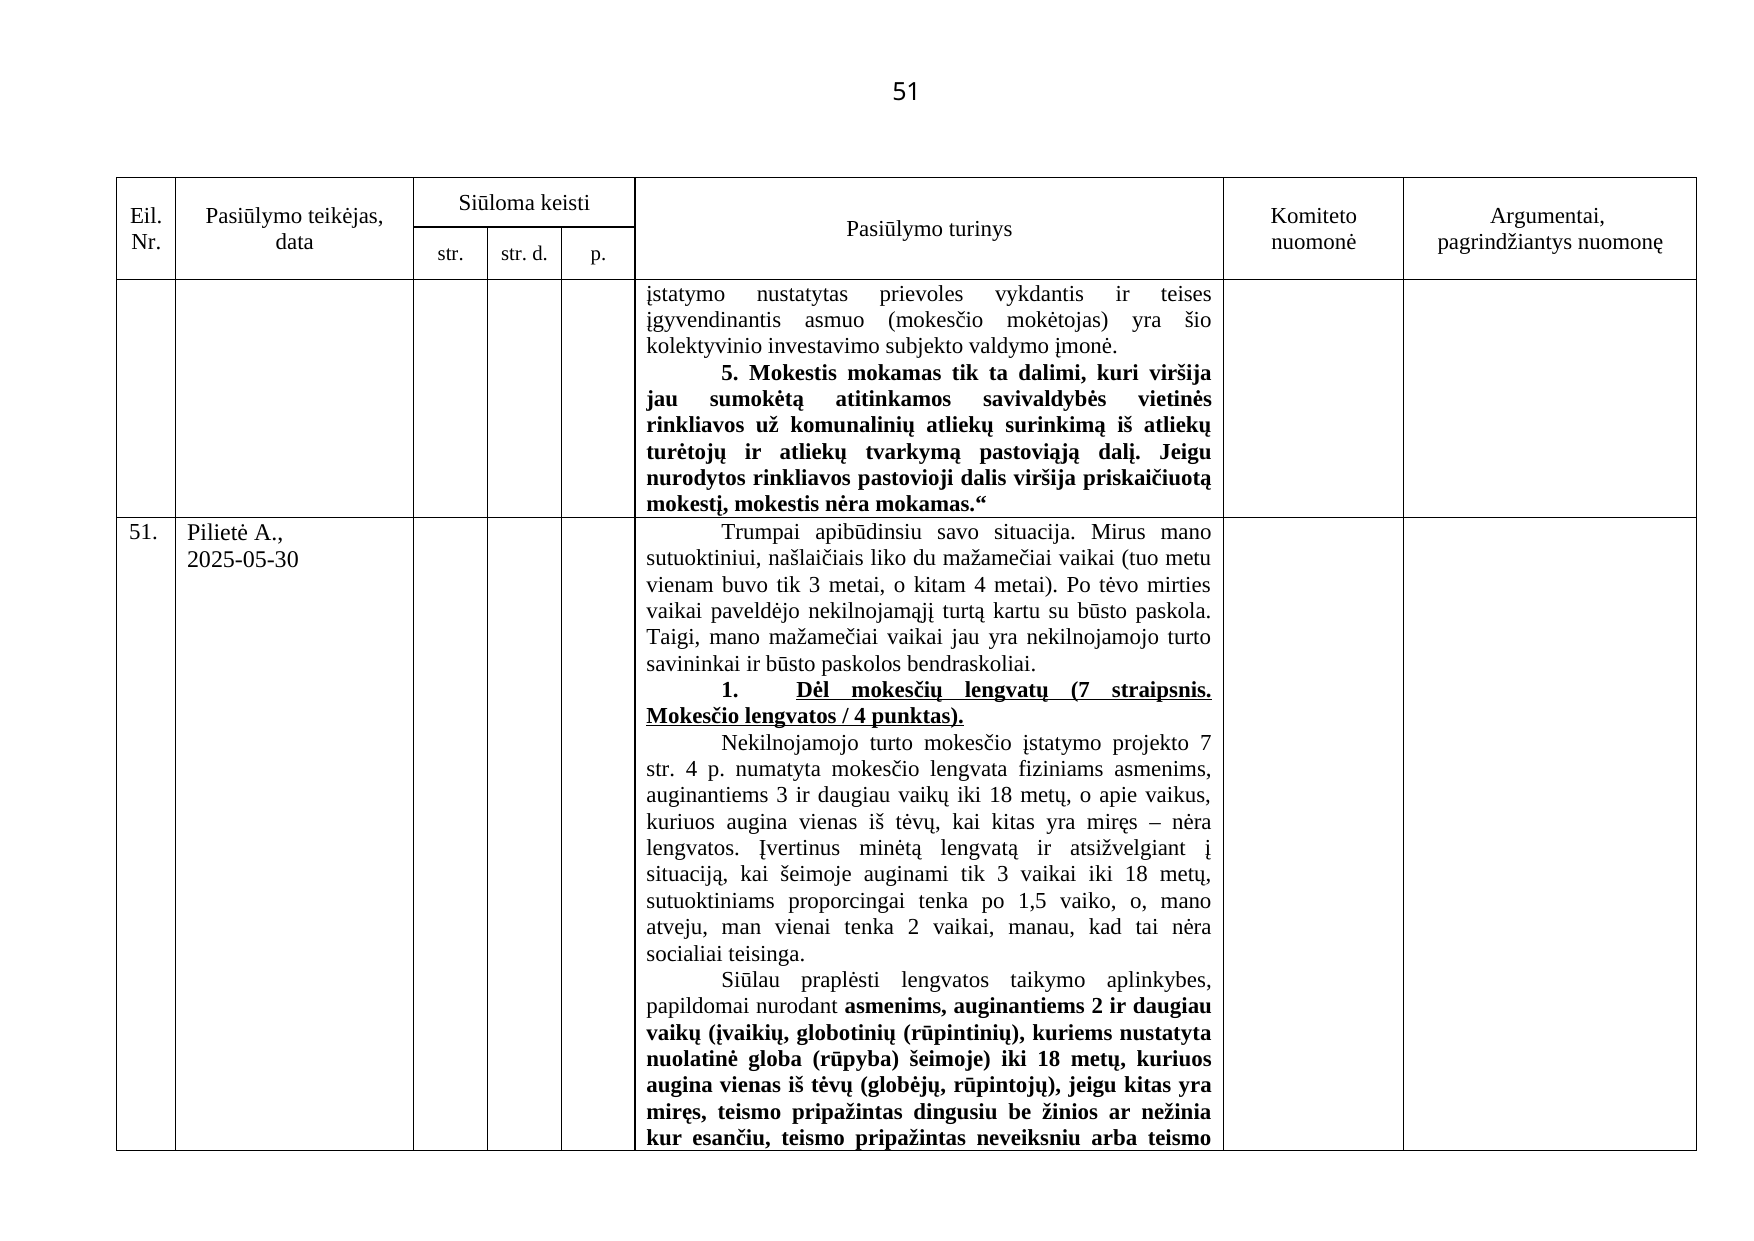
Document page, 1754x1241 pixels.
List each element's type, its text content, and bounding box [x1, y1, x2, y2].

table_cell [1224, 280, 1403, 517]
table_cell [1404, 280, 1696, 517]
table_cell [414, 280, 487, 517]
table_header Komiteto nuomonė [1224, 178, 1403, 279]
table_cell Trumpai apibūdinsiu savo situacija. Mirus mano sutuoktiniui, našlaičiais liko du mažamečiai vaikai (tuo metu vienam buvo tik 3 metai, o kitam 4 metai). Po tėvo mirties vaikai paveldėjo nekilnojamąjį turtą kartu su būsto paskola. Taigi, mano mažamečiai vaikai jau yra nekilnojamojo turto savininkai ir būsto paskolos bendraskoliai. Dėl mokesčių lengvatų (7 straipsnis. Mokesčio lengvatos / 4 punktas). Nekilnojamojo turto mokesčio įstatymo projekto 7 str. 4 p. numatyta mokesčio lengvata fiziniams asmenims, auginantiems 3 ir daugiau vaikų iki 18 metų, o apie vaikus, kuriuos augina vienas iš tėvų, kai kitas yra miręs – nėra lengvatos. Įvertinus minėtą lengvatą ir atsižvelgiant į situaciją, kai šeimoje auginami tik 3 vaikai iki 18 metų, sutuoktiniams proporcingai tenka po 1,5 vaiko, o, mano atveju, man vienai tenka 2 vaikai, manau, kad tai nėra socialiai teisinga. Siūlau praplėsti lengvatos taikymo aplinkybes, papildomai nurodant asmenims, auginantiems 2 ir daugiau vaikų (įvaikių, globotinių (rūpintinių), kuriems nustatyta nuolatinė globa (rūpyba) šeimoje) iki 18 metų, kuriuos augina vienas iš tėvų (globėjų, rūpintojų), jeigu kitas yra miręs, teismo pripažintas dingusiu be žinios ar nežinia kur esančiu, teismo pripažintas neveiksniu arba teismo [636, 518, 1223, 1150]
table_header Siūloma keisti [414, 178, 634, 226]
table_header Pasiūlymo turinys [636, 178, 1223, 279]
table_header Eil. Nr. [117, 178, 175, 279]
table_cell [488, 518, 561, 1150]
table_cell įstatymo nustatytas prievoles vykdantis ir teises įgyvendinantis asmuo (mokesčio mokėtojas) yra šio kolektyvinio investavimo subjekto valdymo įmonė. 5. Mokestis mokamas tik ta dalimi, kuri viršija jau sumokėtą atitinkamos savivaldybės vietinės rinkliavos už komunalinių atliekų surinkimą iš atliekų turėtojų ir atliekų tvarkymą pastoviąją dalį. Jeigu nurodytos rinkliavos pastovioji dalis viršija priskaičiuotą mokestį, mokestis nėra mokamas.“ [636, 280, 1223, 517]
table_cell p. [562, 228, 634, 279]
table_cell [176, 280, 413, 517]
table_cell [117, 280, 175, 517]
table_cell str. [414, 228, 487, 279]
table_cell [1404, 518, 1696, 1150]
table_header Argumentai, pagrindžiantys nuomonę [1404, 178, 1696, 279]
table_cell [1224, 518, 1403, 1150]
table_cell str. d. [488, 228, 561, 279]
table_cell [414, 518, 487, 1150]
table_cell [562, 280, 634, 517]
table_cell [488, 280, 561, 517]
table_cell Pilietė A., 2025-05-30 [176, 518, 413, 1150]
table_header Pasiūlymo teikėjas, data [176, 178, 413, 279]
table_cell [562, 518, 634, 1150]
table_cell 51. [117, 518, 175, 1150]
